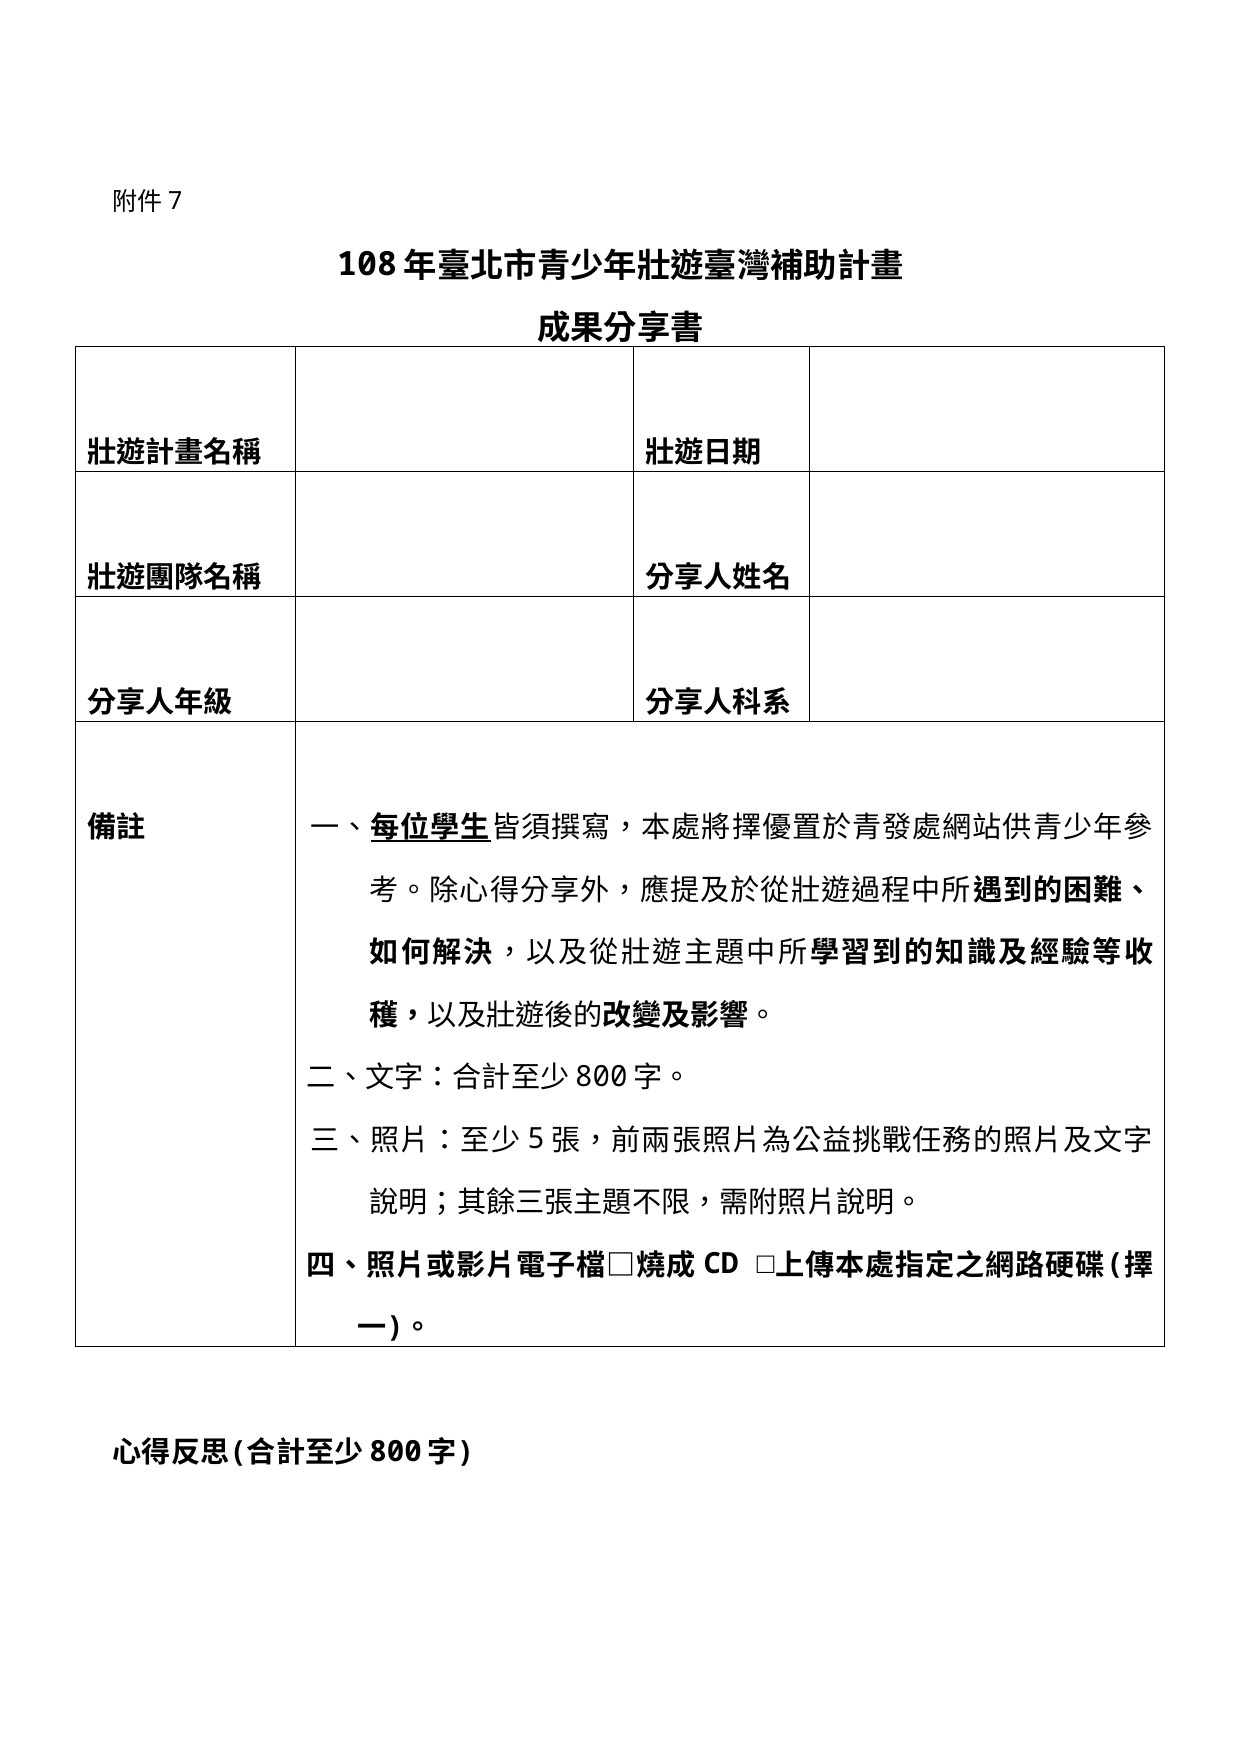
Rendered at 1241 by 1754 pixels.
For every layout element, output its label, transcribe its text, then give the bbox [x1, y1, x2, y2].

table_header 壯遊日期 [634, 347, 809, 471]
table_cell 分享人科系 [634, 597, 809, 721]
table_header [296, 347, 633, 471]
text 附件7 [112, 158, 1128, 221]
table_cell 壯遊團隊名稱 [76, 472, 295, 596]
table_header [810, 347, 1164, 471]
text 108年臺北市青少年壯遊臺灣補助計畫 [112, 221, 1128, 283]
table_cell 分享人姓名 [634, 472, 809, 596]
table_header 壯遊計畫名稱 [76, 347, 295, 471]
table_cell 分享人年級 [76, 597, 295, 721]
table_cell [296, 472, 633, 596]
text 成果分享書 [112, 283, 1128, 346]
table_cell [296, 597, 633, 721]
table_cell [810, 597, 1164, 721]
table_cell [810, 472, 1164, 596]
table_cell 一、每位學生皆須撰寫，本處將擇優置於青發處網站供青少年參考。除心得分享外，應提及於從壯遊過程中所遇到的困難、如何解決，以及從壯遊主題中所學習到的知識及經驗等收穫，以及壯遊後的改變及影響。 二、文字：合計至少800字。 三、照片：至少5張，前兩張照片為公益挑戰任務的照片及文字說明；其餘三張主題不限，需附照片說明。 四、照片或影片電子檔□燒成CD □上傳本處指定之網路硬碟(擇一)。 [296, 722, 1164, 1346]
text 心得反思(合計至少800字) [112, 1408, 1128, 1471]
table_cell 備註 [76, 722, 295, 1346]
